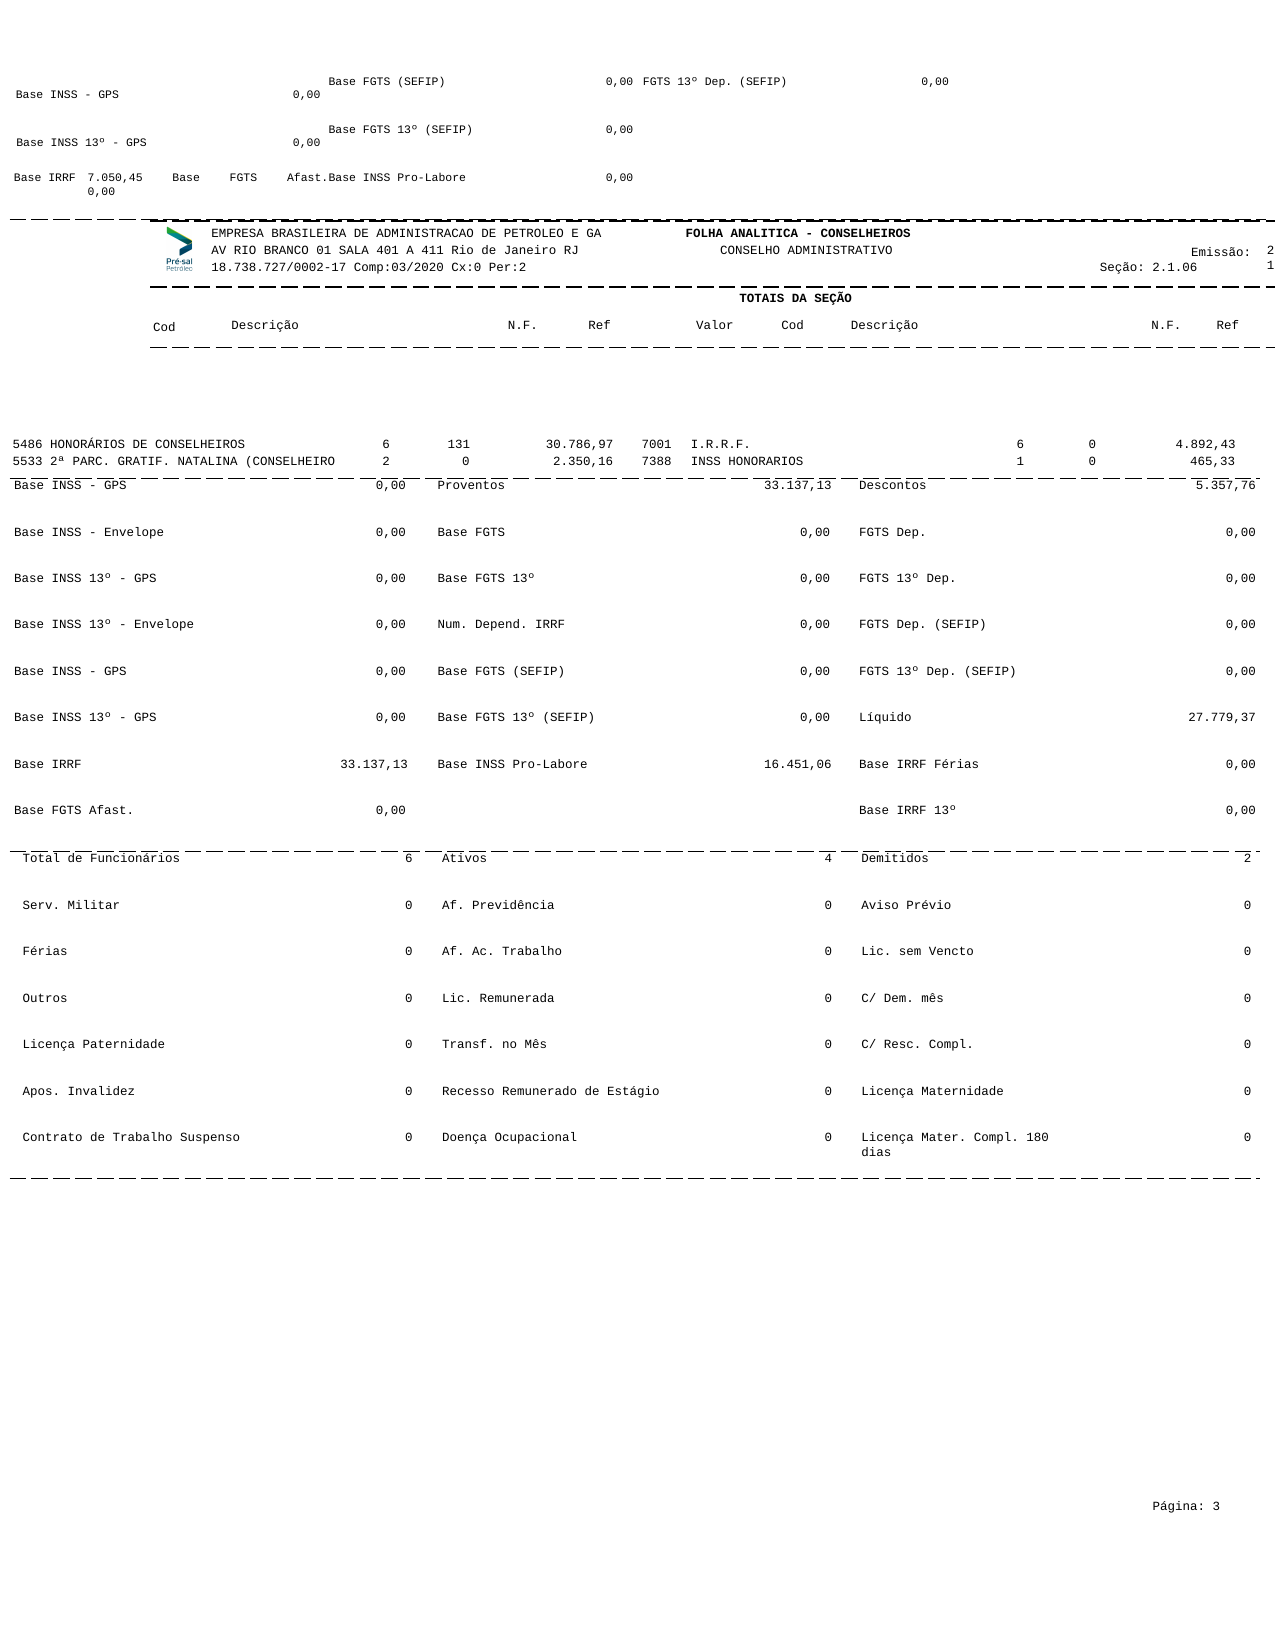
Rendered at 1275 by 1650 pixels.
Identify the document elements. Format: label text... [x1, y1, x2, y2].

table_cell 0,00 [340, 572, 437, 618]
table_cell [1177, 171, 1266, 219]
table_cell [1088, 945, 1175, 992]
table_header [150, 220, 211, 286]
table_cell Base INSS - GPS [10, 665, 340, 711]
table_cell 0 [340, 899, 437, 945]
table_header 30.786,97 2.350,16 [546, 438, 641, 477]
table_cell 0 [691, 945, 859, 992]
table_cell TOTAIS DA SEÇÃO Valor Cod Descrição [685, 286, 1099, 346]
table_cell Base FGTS [438, 526, 546, 572]
table_cell Total de Funcionários [10, 851, 340, 899]
table_cell Apos. Invalidez [10, 1085, 340, 1131]
table_cell 0,00 [892, 75, 956, 123]
table_cell [892, 171, 956, 219]
table_cell 0 [340, 1085, 437, 1131]
table_cell Base INSS - Envelope [10, 526, 340, 572]
table_cell 0,00 [1175, 758, 1259, 804]
table_cell Base IRRF 13º [859, 804, 1088, 851]
table_cell 0,00 [1175, 665, 1259, 711]
table_cell [1088, 572, 1175, 618]
table_cell Base INSS 13º - GPS 0,00 [10, 123, 328, 171]
table_header 6 1 [859, 438, 1088, 477]
table_cell Base INSS Pro-Labore [328, 171, 577, 219]
table_cell [641, 899, 691, 945]
table_cell Proventos [438, 478, 546, 526]
table_cell 0,00 [340, 526, 437, 572]
table_cell Licença Maternidade [859, 1085, 1088, 1131]
table_cell 0 [691, 1085, 859, 1131]
table_cell [546, 478, 641, 526]
table_cell [643, 171, 892, 219]
table_cell [1088, 526, 1175, 572]
table_header 6 2 [340, 438, 437, 477]
table_cell Contrato de Trabalho Suspenso [10, 1131, 340, 1177]
table_cell 0,00 [577, 123, 643, 171]
table_cell 0 [340, 1038, 437, 1084]
table_cell 2 [1175, 851, 1259, 899]
table_cell Base FGTS 13º [438, 572, 641, 618]
table_cell Base INSS 13º - Envelope [10, 619, 340, 665]
table_cell C/ Resc. Compl. [859, 1038, 1088, 1084]
table_cell [1088, 619, 1175, 665]
table_cell Recesso Remunerado de Estágio [438, 1085, 691, 1131]
table_cell Base FGTS 13º (SEFIP) [438, 711, 641, 758]
table_cell 0,00 [691, 711, 859, 758]
table_cell Doença Ocupacional [438, 1131, 691, 1177]
table_cell [1085, 123, 1177, 171]
table_header FOLHA ANALITICA - CONSELHEIROS CONSELHO ADMINISTRATIVO [685, 220, 1099, 286]
table_cell Descrição N.F. Ref [211, 286, 685, 346]
table_cell 0 [340, 992, 437, 1038]
table_cell 4 [691, 851, 859, 899]
table_cell [1088, 478, 1175, 526]
table_cell Base INSS 13º - GPS [10, 572, 340, 618]
table_cell 6 [340, 851, 437, 899]
table_cell Descontos [859, 478, 1088, 526]
table_cell Af. Previdência [438, 899, 641, 945]
table_cell 0,00 [691, 526, 859, 572]
table_cell 0 [1175, 1038, 1259, 1084]
table_cell Aviso Prévio [859, 899, 1088, 945]
table_cell Base IRRF [10, 758, 340, 804]
table_cell [643, 123, 892, 171]
table_cell 0 [340, 945, 437, 992]
table_cell 0,00 [1175, 619, 1259, 665]
table_cell Outros [10, 992, 340, 1038]
table_cell [1088, 1131, 1175, 1177]
table_cell [546, 526, 641, 572]
table_cell [956, 171, 1085, 219]
table_cell [956, 123, 1085, 171]
table_header I.R.R.F. INSS HONORARIOS [691, 438, 859, 477]
table_cell 0,00 [340, 478, 437, 526]
table_cell Licença Paternidade [10, 1038, 340, 1084]
table_cell [1088, 1085, 1175, 1131]
table_cell [1088, 665, 1175, 711]
table_cell [641, 1038, 691, 1084]
table_cell [641, 665, 691, 711]
table_cell [1177, 123, 1266, 171]
table_cell Base INSS - GPS 0,00 [10, 75, 328, 123]
table_cell 0 [1175, 1131, 1259, 1177]
table_cell Base INSS Pro-Labore [438, 758, 641, 804]
table_cell 0,00 [691, 665, 859, 711]
table_cell Valor [1267, 288, 1275, 346]
table_cell [641, 478, 691, 526]
table_cell 0 [1175, 992, 1259, 1038]
table_cell Base FGTS 13º (SEFIP) [328, 123, 577, 171]
table_cell Base FGTS (SEFIP) [438, 665, 641, 711]
table_cell [641, 851, 691, 899]
table_cell 0,00 [1175, 526, 1259, 572]
table_cell FGTS Dep. (SEFIP) [859, 619, 1088, 665]
table_cell Lic. Remunerada [438, 992, 641, 1038]
table_header 5486 HONORÁRIOS DE CONSELHEIROS 5533 2ª PARC. GRATIF. NATALINA (CONSELHEIRO [10, 438, 340, 477]
table_cell 0,00 [1175, 572, 1259, 618]
table_cell [1088, 851, 1175, 899]
table_header 0 0 [1088, 438, 1175, 477]
table_cell [641, 526, 691, 572]
table_cell [956, 75, 1085, 123]
table_cell 0 [340, 1131, 437, 1177]
table_cell 0,00 [691, 619, 859, 665]
table_cell 5.357,76 [1175, 478, 1259, 526]
table_cell Num. Depend. IRRF [438, 619, 641, 665]
table_cell [1088, 1038, 1175, 1084]
table_cell 27.779,37 [1175, 711, 1259, 758]
table_cell 0,00 [340, 619, 437, 665]
table_cell 0,00 [1175, 804, 1259, 851]
table_cell 0,00 [340, 665, 437, 711]
table_cell 0 [691, 899, 859, 945]
table_cell Serv. Militar [10, 899, 340, 945]
table_cell Base INSS - GPS [10, 478, 340, 526]
table_cell FGTS 13º Dep. (SEFIP) [859, 665, 1088, 711]
table_cell [691, 804, 859, 851]
table_cell [892, 123, 956, 171]
table_cell FGTS Dep. [859, 526, 1088, 572]
table_cell Af. Ac. Trabalho [438, 945, 641, 992]
table_cell Base INSS 13º - GPS [10, 711, 340, 758]
table_cell N.F. Ref [1100, 286, 1267, 346]
table_cell 33.137,13 [691, 478, 859, 526]
table_cell Base FGTS (SEFIP) [328, 75, 577, 123]
table_cell [438, 804, 641, 851]
table_cell Base IRRF 7.050,45 Base FGTS Afast. 0,00 [10, 171, 328, 219]
table_cell [1088, 804, 1175, 851]
table_cell [641, 945, 691, 992]
table_cell [1177, 75, 1266, 123]
table_cell [1088, 711, 1175, 758]
table_cell [641, 804, 691, 851]
table_cell 0 [691, 992, 859, 1038]
table_cell 16.451,06 [691, 758, 859, 804]
table_cell 0 [1175, 945, 1259, 992]
table_header 7001 7388 [641, 438, 691, 477]
table_header Emissão: Seção: 2.1.06 [1100, 220, 1267, 286]
table_header EMPRESA BRASILEIRA DE ADMINISTRACAO DE PETROLEO E GA AV RIO BRANCO 01 SALA 401 A 411 Rio de Janeiro RJ 18.738.727/0002-17 Comp:03/2020 Cx:0 Per:2 [211, 220, 685, 286]
table_cell Transf. no Mês [438, 1038, 641, 1084]
table_cell 33.137,13 [340, 758, 437, 804]
table_cell 0,00 [691, 572, 859, 618]
table_cell Base FGTS Afast. [10, 804, 340, 851]
table_cell 0 [691, 1131, 859, 1177]
table_cell [1088, 992, 1175, 1038]
table_cell [641, 711, 691, 758]
table_cell [1085, 171, 1177, 219]
table_cell Férias [10, 945, 340, 992]
table_cell 0,00 [340, 711, 437, 758]
table_cell Base IRRF Férias [859, 758, 1088, 804]
table_cell Lic. sem Vencto [859, 945, 1088, 992]
table_cell [641, 572, 691, 618]
table_cell Ativos [438, 851, 641, 899]
table_cell 0,00 [577, 171, 643, 219]
table_cell [641, 992, 691, 1038]
table_cell Líquido [859, 711, 1088, 758]
table_cell [1085, 75, 1177, 123]
table_cell Licença Mater. Compl. 180 dias [859, 1131, 1088, 1177]
table_cell [1088, 899, 1175, 945]
table_cell Demitidos [859, 851, 1088, 899]
table_header 131 0 [438, 438, 546, 477]
table_cell 0 [1175, 1085, 1259, 1131]
table_cell 0 [691, 1038, 859, 1084]
table_cell 0 [1175, 899, 1259, 945]
table_cell [641, 619, 691, 665]
table_cell C/ Dem. mês [859, 992, 1088, 1038]
table_cell FGTS 13º Dep. [859, 572, 1088, 618]
table_cell FGTS 13º Dep. (SEFIP) [643, 75, 892, 123]
table_cell [641, 758, 691, 804]
table_cell Cod [150, 286, 211, 346]
table_cell [1088, 758, 1175, 804]
table_cell 0,00 [340, 804, 437, 851]
table_cell 0,00 [577, 75, 643, 123]
table_header 4.892,43 465,33 [1175, 438, 1259, 477]
